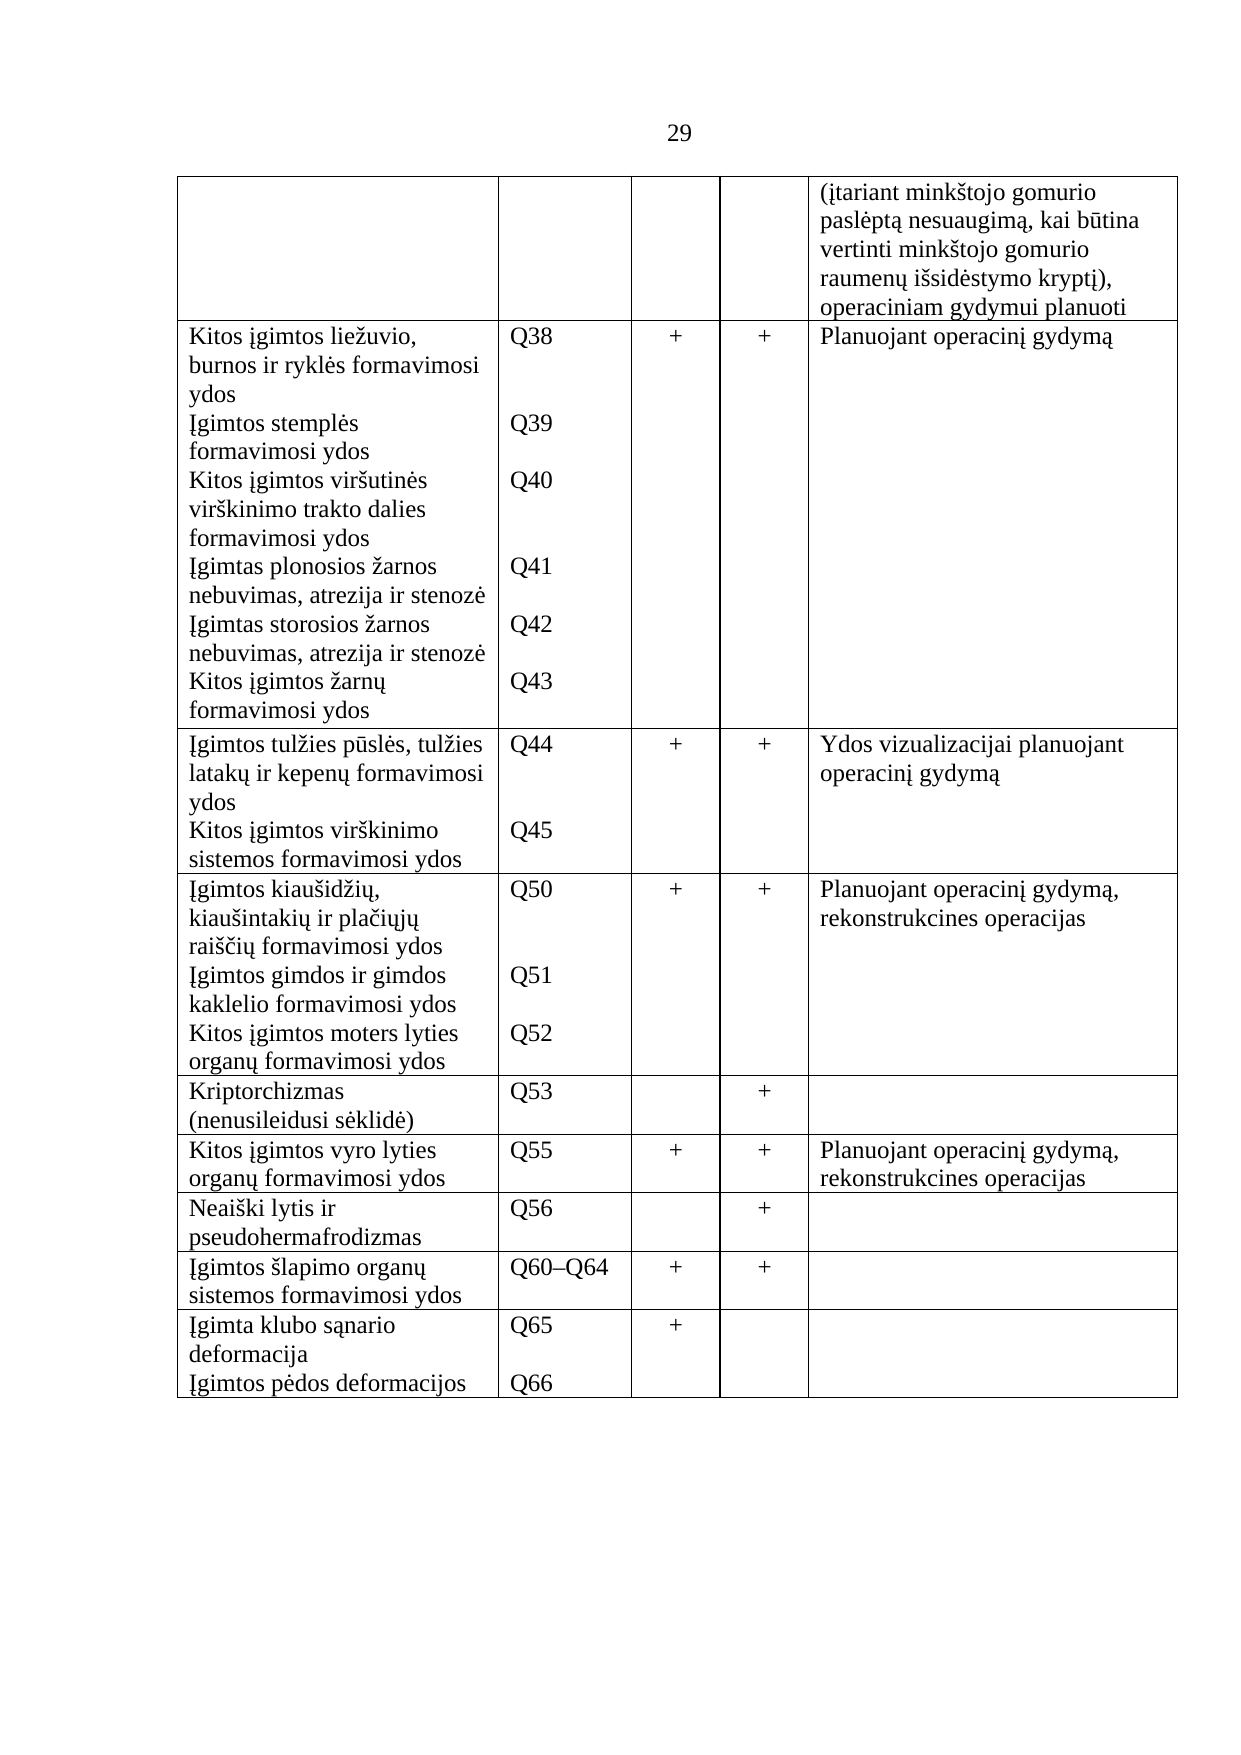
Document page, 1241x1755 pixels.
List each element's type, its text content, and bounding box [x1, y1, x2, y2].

table_cell + [632, 874, 719, 1075]
table_cell + [632, 1135, 719, 1192]
table_cell Planuojant operacinį gydymą, rekonstrukcines operacijas [809, 874, 1177, 1075]
table_cell Įgimtos šlapimo organų sistemos formavimosi ydos [178, 1252, 498, 1309]
table_cell + [632, 729, 719, 873]
table_cell Kitos įgimtos vyro lyties organų formavimosi ydos [178, 1135, 498, 1192]
table_cell + [632, 321, 719, 728]
table_cell Q60–Q64 [499, 1252, 631, 1309]
table_cell [632, 177, 719, 320]
table_cell Planuojant operacinį gydymą, rekonstrukcines operacijas [809, 1135, 1177, 1192]
table_cell [178, 177, 498, 320]
table_cell + [721, 1076, 808, 1134]
table_cell [721, 1310, 808, 1397]
table_cell Q44 Q45 [499, 729, 631, 873]
table_cell [809, 1193, 1177, 1251]
table_cell Q55 [499, 1135, 631, 1192]
table_cell Įgimtos tulžies pūslės, tulžies latakų ir kepenų formavimosi ydos Kitos įgimtos virškinimo sistemos formavimosi ydos [178, 729, 498, 873]
table_cell Įgimta klubo sąnario deformacija Įgimtos pėdos deformacijos [178, 1310, 498, 1397]
table_cell Neaiški lytis ir pseudohermafrodizmas [178, 1193, 498, 1251]
table_cell Q65 Q66 [499, 1310, 631, 1397]
table_cell [499, 177, 631, 320]
table_cell Kitos įgimtos liežuvio, burnos ir ryklės formavimosi ydos Įgimtos stemplės formavimosi ydos Kitos įgimtos viršutinės virškinimo trakto dalies formavimosi ydos Įgimtas plonosios žarnos nebuvimas, atrezija ir stenozė Įgimtas storosios žarnos nebuvimas, atrezija ir stenozė Kitos įgimtos žarnų formavimosi ydos [178, 321, 498, 728]
table_cell [721, 177, 808, 320]
table_cell + [632, 1252, 719, 1309]
table_cell [809, 1076, 1177, 1134]
table_cell Įgimtos kiaušidžių, kiaušintakių ir plačiųjų raiščių formavimosi ydos Įgimtos gimdos ir gimdos kaklelio formavimosi ydos Kitos įgimtos moters lyties organų formavimosi ydos [178, 874, 498, 1075]
table_cell Ydos vizualizacijai planuojant operacinį gydymą [809, 729, 1177, 873]
table_cell [632, 1193, 719, 1251]
table_cell + [721, 729, 808, 873]
table_cell + [721, 1252, 808, 1309]
table_cell [809, 1252, 1177, 1309]
table_cell Q56 [499, 1193, 631, 1251]
table_cell [632, 1076, 719, 1134]
table_cell Kriptorchizmas (nenusileidusi sėklidė) [178, 1076, 498, 1134]
table_cell + [632, 1310, 719, 1397]
table_cell + [721, 321, 808, 728]
table_cell (įtariant minkštojo gomurio paslėptą nesuaugimą, kai būtina vertinti minkštojo gomurio raumenų išsidėstymo kryptį), operaciniam gydymui planuoti [809, 177, 1177, 320]
table_cell Q38 Q39 Q40 Q41 Q42 Q43 [499, 321, 631, 728]
table_cell Planuojant operacinį gydymą [809, 321, 1177, 728]
table_cell Q50 Q51 Q52 [499, 874, 631, 1075]
table_cell + [721, 874, 808, 1075]
table_cell + [721, 1135, 808, 1192]
table_cell Q53 [499, 1076, 631, 1134]
table_cell + [721, 1193, 808, 1251]
table_cell [809, 1310, 1177, 1397]
